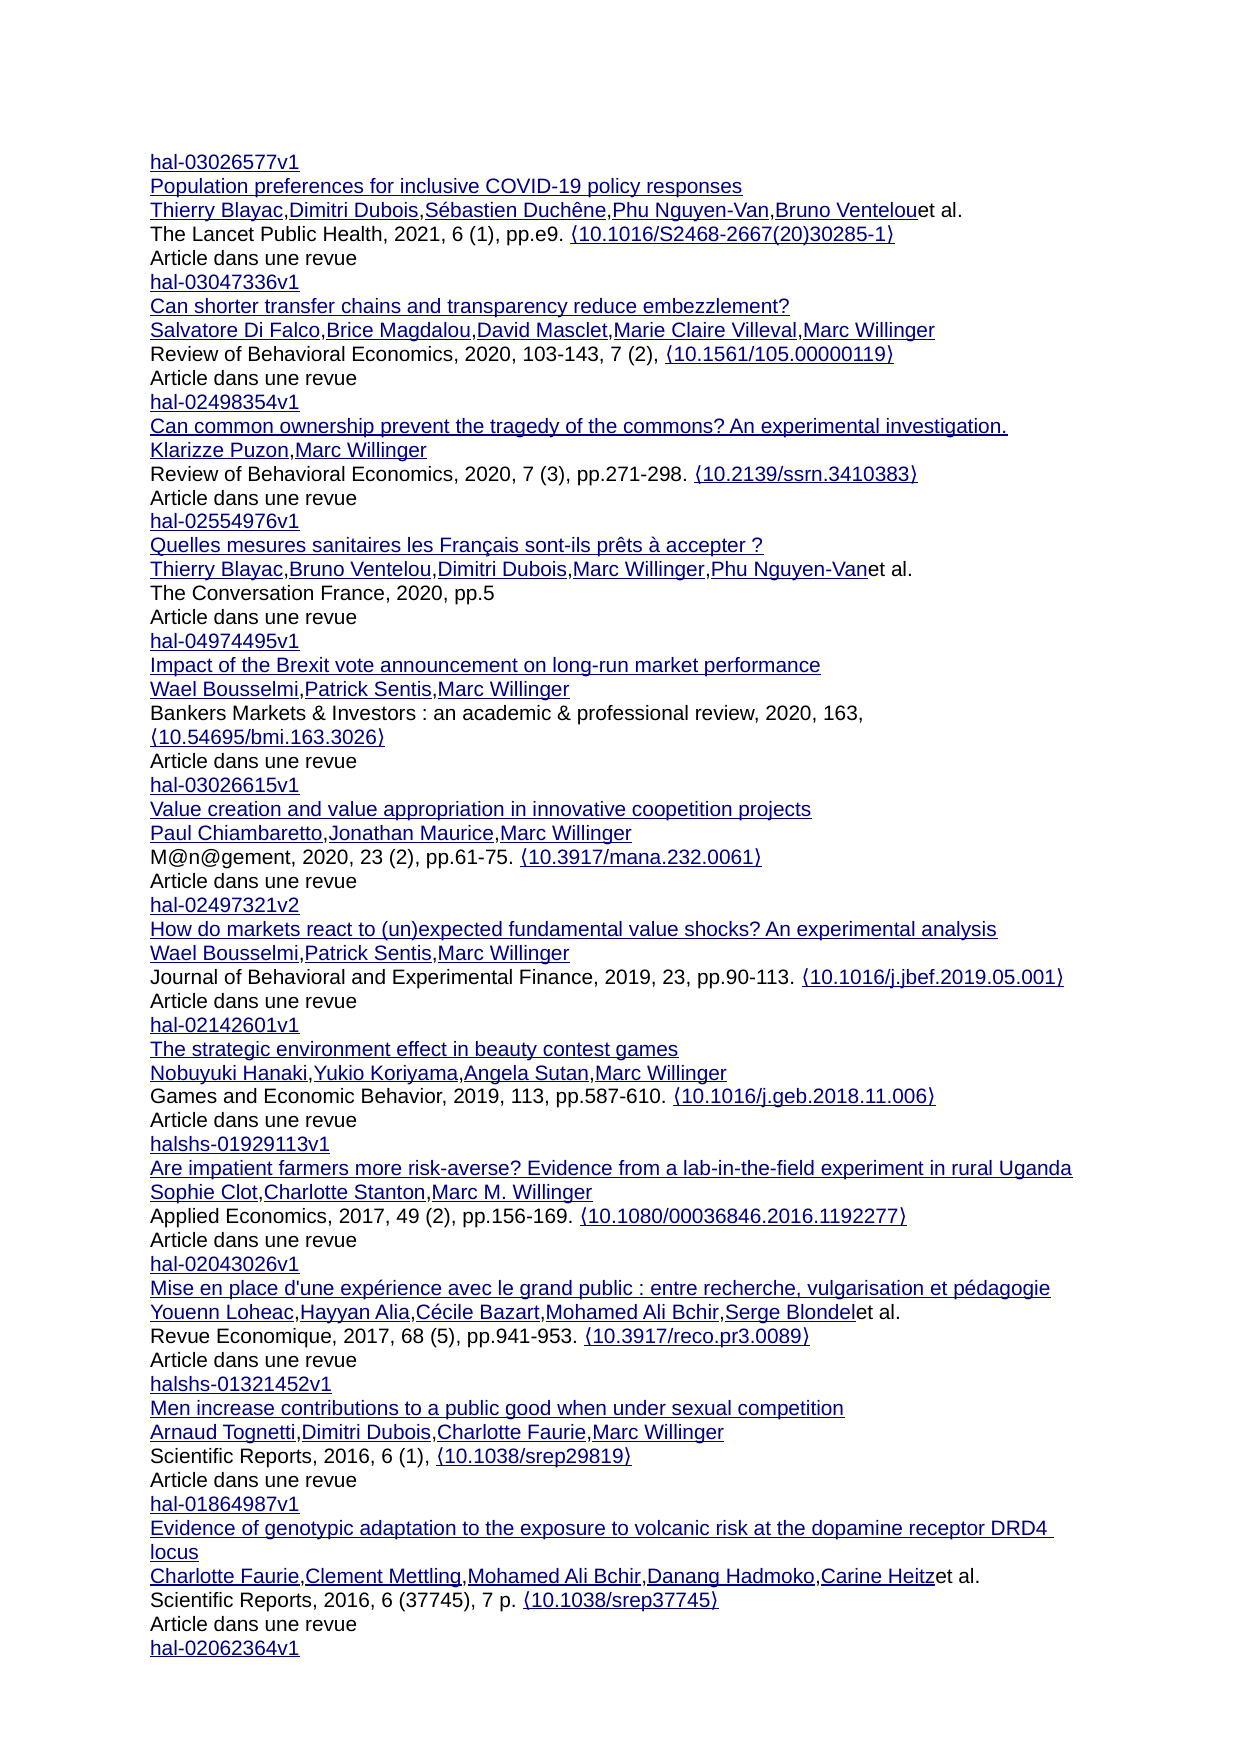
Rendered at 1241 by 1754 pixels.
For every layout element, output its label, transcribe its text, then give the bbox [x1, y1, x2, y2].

table_cell The strategic environment effect in beauty contest games Nobuyuki Hanaki,Yukio Koriyama,Angela Sutan,Marc Willinger Games and Economic Behavior, 2019, 113, pp.587-610. ⟨10.1016/j.geb.2018.11.006⟩ Article dans une revue halshs-01929113v1 [150, 1036, 1090, 1156]
table_cell Mise en place d'une expérience avec le grand public : entre recherche, vulgarisation et pédagogie Youenn Loheac,Hayyan Alia,Cécile Bazart,Mohamed Ali Bchir,Serge Blondelet al. Revue Economique, 2017, 68 (5), pp.941-953. ⟨10.3917/reco.pr3.0089⟩ Article dans une revue halshs-01321452v1 [150, 1276, 1090, 1396]
table_cell Can common ownership prevent the tragedy of the commons? An experimental investigation. Klarizze Puzon,Marc Willinger Review of Behavioral Economics, 2020, 7 (3), pp.271-298. ⟨10.2139/ssrn.3410383⟩ Article dans une revue hal-02554976v1 [150, 414, 1090, 533]
table_cell Quelles mesures sanitaires les Français sont-ils prêts à accepter ? Thierry Blayac,Bruno Ventelou,Dimitri Dubois,Marc Willinger,Phu Nguyen-Vanet al. The Conversation France, 2020, pp.5 Article dans une revue hal-04974495v1 [150, 533, 1090, 653]
table_cell Evidence of genotypic adaptation to the exposure to volcanic risk at the dopamine receptor DRD4 locus Charlotte Faurie,Clement Mettling,Mohamed Ali Bchir,Danang Hadmoko,Carine Heitzet al. Scientific Reports, 2016, 6 (37745), 7 p. ⟨10.1038/srep37745⟩ Article dans une revue hal-02062364v1 [150, 1516, 1090, 1659]
table_cell Men increase contributions to a public good when under sexual competition Arnaud Tognetti,Dimitri Dubois,Charlotte Faurie,Marc Willinger Scientific Reports, 2016, 6 (1), ⟨10.1038/srep29819⟩ Article dans une revue hal-01864987v1 [150, 1396, 1090, 1516]
table_cell Impact of the Brexit vote announcement on long-run market performance Wael Bousselmi,Patrick Sentis,Marc Willinger Bankers Markets & Investors : an academic & professional review, 2020, 163, ⟨10.54695/bmi.163.3026⟩ Article dans une revue hal-03026615v1 [150, 653, 1090, 797]
table_cell hal-03026577v1 [150, 150, 1090, 174]
table_cell Can shorter transfer chains and transparency reduce embezzlement? Salvatore Di Falco,Brice Magdalou,David Masclet,Marie Claire Villeval,Marc Willinger Review of Behavioral Economics, 2020, 103-143, 7 (2), ⟨10.1561/105.00000119⟩ Article dans une revue hal-02498354v1 [150, 294, 1090, 413]
table_cell Value creation and value appropriation in innovative coopetition projects Paul Chiambaretto,Jonathan Maurice,Marc Willinger M@n@gement, 2020, 23 (2), pp.61-75. ⟨10.3917/mana.232.0061⟩ Article dans une revue hal-02497321v2 [150, 797, 1090, 917]
table_cell How do markets react to (un)expected fundamental value shocks? An experimental analysis Wael Bousselmi,Patrick Sentis,Marc Willinger Journal of Behavioral and Experimental Finance, 2019, 23, pp.90-113. ⟨10.1016/j.jbef.2019.05.001⟩ Article dans une revue hal-02142601v1 [150, 917, 1090, 1036]
table_cell Are impatient farmers more risk-averse? Evidence from a lab-in-the-field experiment in rural Uganda Sophie Clot,Charlotte Stanton,Marc M. Willinger Applied Economics, 2017, 49 (2), pp.156-169. ⟨10.1080/00036846.2016.1192277⟩ Article dans une revue hal-02043026v1 [150, 1156, 1090, 1276]
table_cell Population preferences for inclusive COVID-19 policy responses Thierry Blayac,Dimitri Dubois,Sébastien Duchêne,Phu Nguyen-Van,Bruno Ventelouet al. The Lancet Public Health, 2021, 6 (1), pp.e9. ⟨10.1016/S2468-2667(20)30285-1⟩ Article dans une revue hal-03047336v1 [150, 174, 1090, 294]
